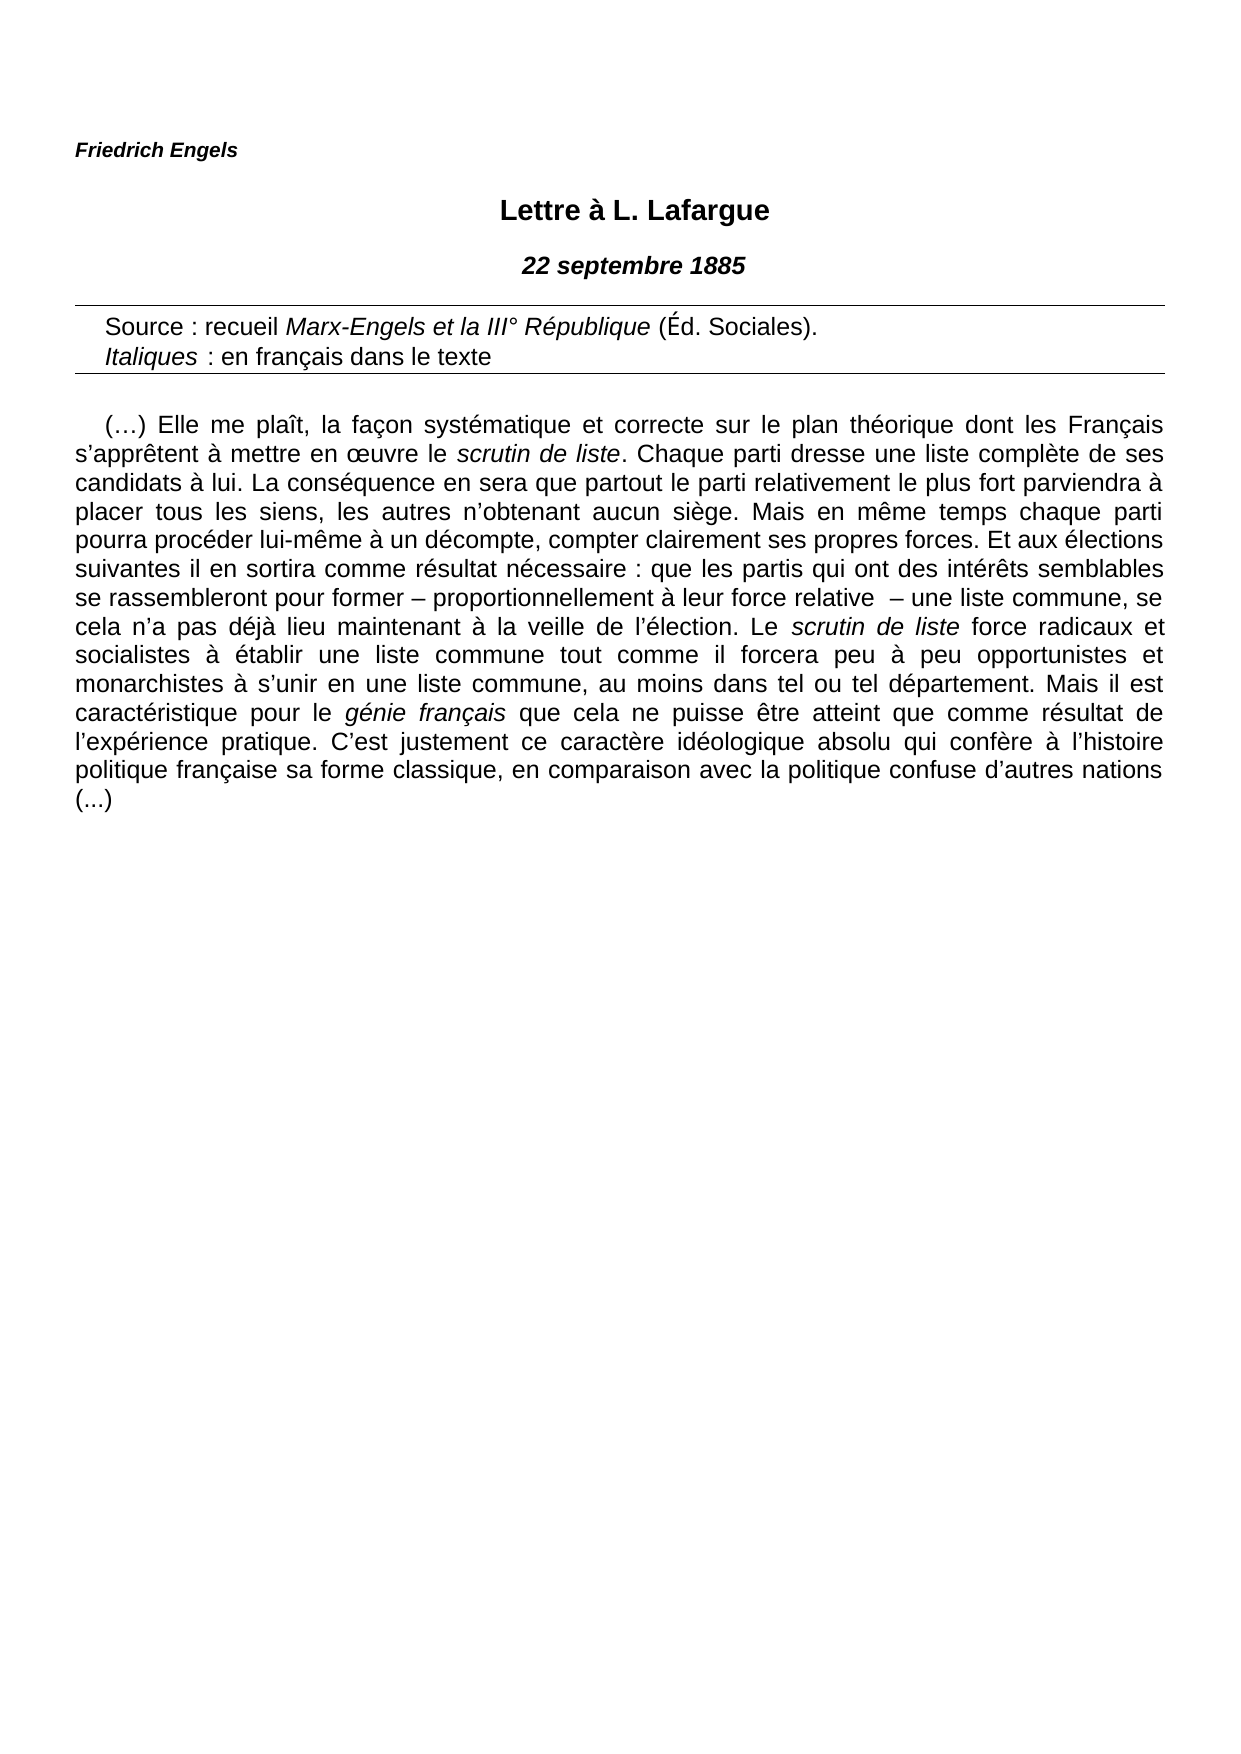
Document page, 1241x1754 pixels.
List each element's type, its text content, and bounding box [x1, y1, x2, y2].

text 22 septembre 1885 [75, 251, 1165, 280]
text Source : recueil Marx-Engels et la III° République (Éd. Sociales). [75, 306, 1165, 339]
text (…) Elle me plaît, la façon systématique et correcte sur le plan théorique dont les Français s’apprêtent à mettre en œuvre le scrutin de liste. Chaque parti dresse une liste complète de ses candidats à lui. La conséquence en sera que partout le parti relativement le plus fort parviendra à placer tous les siens, les autres n’obtenant aucun siège. Mais en même temps chaque parti pourra procéder lui-même à un décompte, compter clairement ses propres forces. Et aux élections suivantes il en sortira comme résultat nécessaire : que les partis qui ont des intérêts semblables se rassembleront pour former – proportionnellement à leur force relative – une liste commune, se cela n’a pas déjà lieu maintenant à la veille de l’élection. Le scrutin de liste force radicaux et socialistes à établir une liste commune tout comme il forcera peu à peu opportunistes et monarchistes à s’unir en une liste commune, au moins dans tel ou tel département. Mais il est caractéristique pour le génie français que cela ne puisse être atteint que comme résultat de l’expérience pratique. C’est justement ce caractère idéologique absolu qui confère à l’histoire politique française sa forme classique, en comparaison avec la politique confuse d’autres nations (...) [75, 410, 1165, 813]
subtitle Friedrich Engels [75, 137, 1165, 161]
text Italiques : en français dans le texte [75, 339, 1165, 373]
subtitle Lettre à L. Lafargue [75, 193, 1165, 226]
